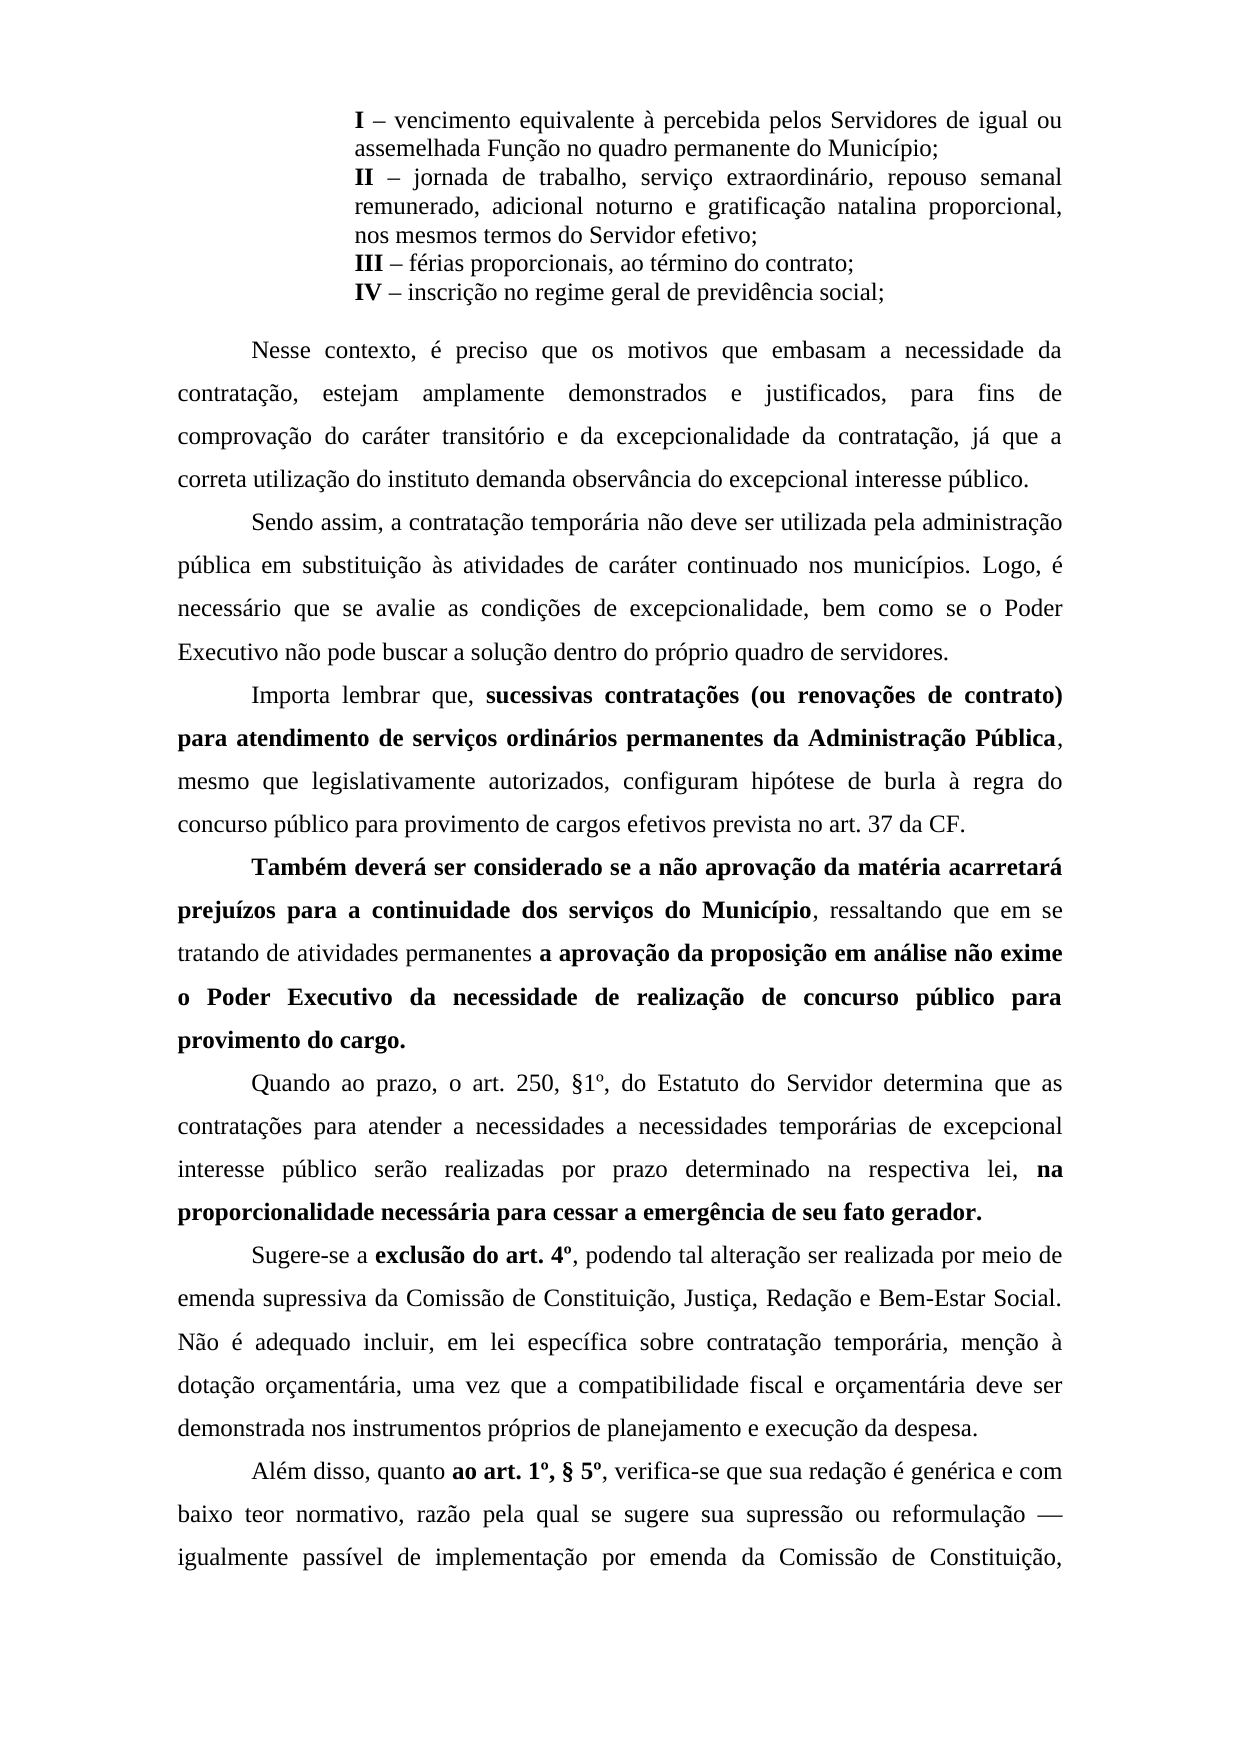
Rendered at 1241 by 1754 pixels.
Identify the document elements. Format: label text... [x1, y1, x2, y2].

text III – férias proporcionais, ao término do contrato; [354, 248, 1063, 277]
text Sendo assim, a contratação temporária não deve ser utilizada pela administração pública em substituição às atividades de caráter continuado nos municípios. Logo, é necessário que se avalie as condições de excepcionalidade, bem como se o Poder Executivo não pode buscar a solução dentro do próprio quadro de servidores. [177, 507, 1063, 665]
text IV – inscrição no regime geral de previdência social; [354, 277, 1063, 306]
text Importa lembrar que, sucessivas contratações (ou renovações de contrato) para atendimento de serviços ordinários permanentes da Administração Pública, mesmo que legislativamente autorizados, configuram hipótese de burla à regra do concurso público para provimento de cargos efetivos prevista no art. 37 da CF. [177, 680, 1063, 838]
text Sugere-se a exclusão do art. 4º, podendo tal alteração ser realizada por meio de emenda supressiva da Comissão de Constituição, Justiça, Redação e Bem-Estar Social. Não é adequado incluir, em lei específica sobre contratação temporária, menção à dotação orçamentária, uma vez que a compatibilidade fiscal e orçamentária deve ser demonstrada nos instrumentos próprios de planejamento e execução da despesa. [177, 1240, 1063, 1442]
text Nesse contexto, é preciso que os motivos que embasam a necessidade da contratação, estejam amplamente demonstrados e justificados, para fins de comprovação do caráter transitório e da excepcionalidade da contratação, já que a correta utilização do instituto demanda observância do excepcional interesse público. [177, 335, 1063, 493]
text Além disso, quanto ao art. 1º, § 5º, verifica-se que sua redação é genérica e com baixo teor normativo, razão pela qual se sugere sua supressão ou reformulação — igualmente passível de implementação por emenda da Comissão de Constituição, [177, 1456, 1063, 1571]
text I – vencimento equivalente à percebida pelos Servidores de igual ou assemelhada Função no quadro permanente do Município; [354, 105, 1063, 162]
text II – jornada de trabalho, serviço extraordinário, repouso semanal remunerado, adicional noturno e gratificação natalina proporcional, nos mesmos termos do Servidor efetivo; [354, 162, 1063, 248]
text Também deverá ser considerado se a não aprovação da matéria acarretará prejuízos para a continuidade dos serviços do Município, ressaltando que em se tratando de atividades permanentes a aprovação da proposição em análise não exime o Poder Executivo da necessidade de realização de concurso público para provimento do cargo. [177, 852, 1063, 1053]
text Quando ao prazo, o art. 250, §1º, do Estatuto do Servidor determina que as contratações para atender a necessidades a necessidades temporárias de excepcional interesse público serão realizadas por prazo determinado na respectiva lei, na proporcionalidade necessária para cessar a emergência de seu fato gerador. [177, 1068, 1063, 1226]
